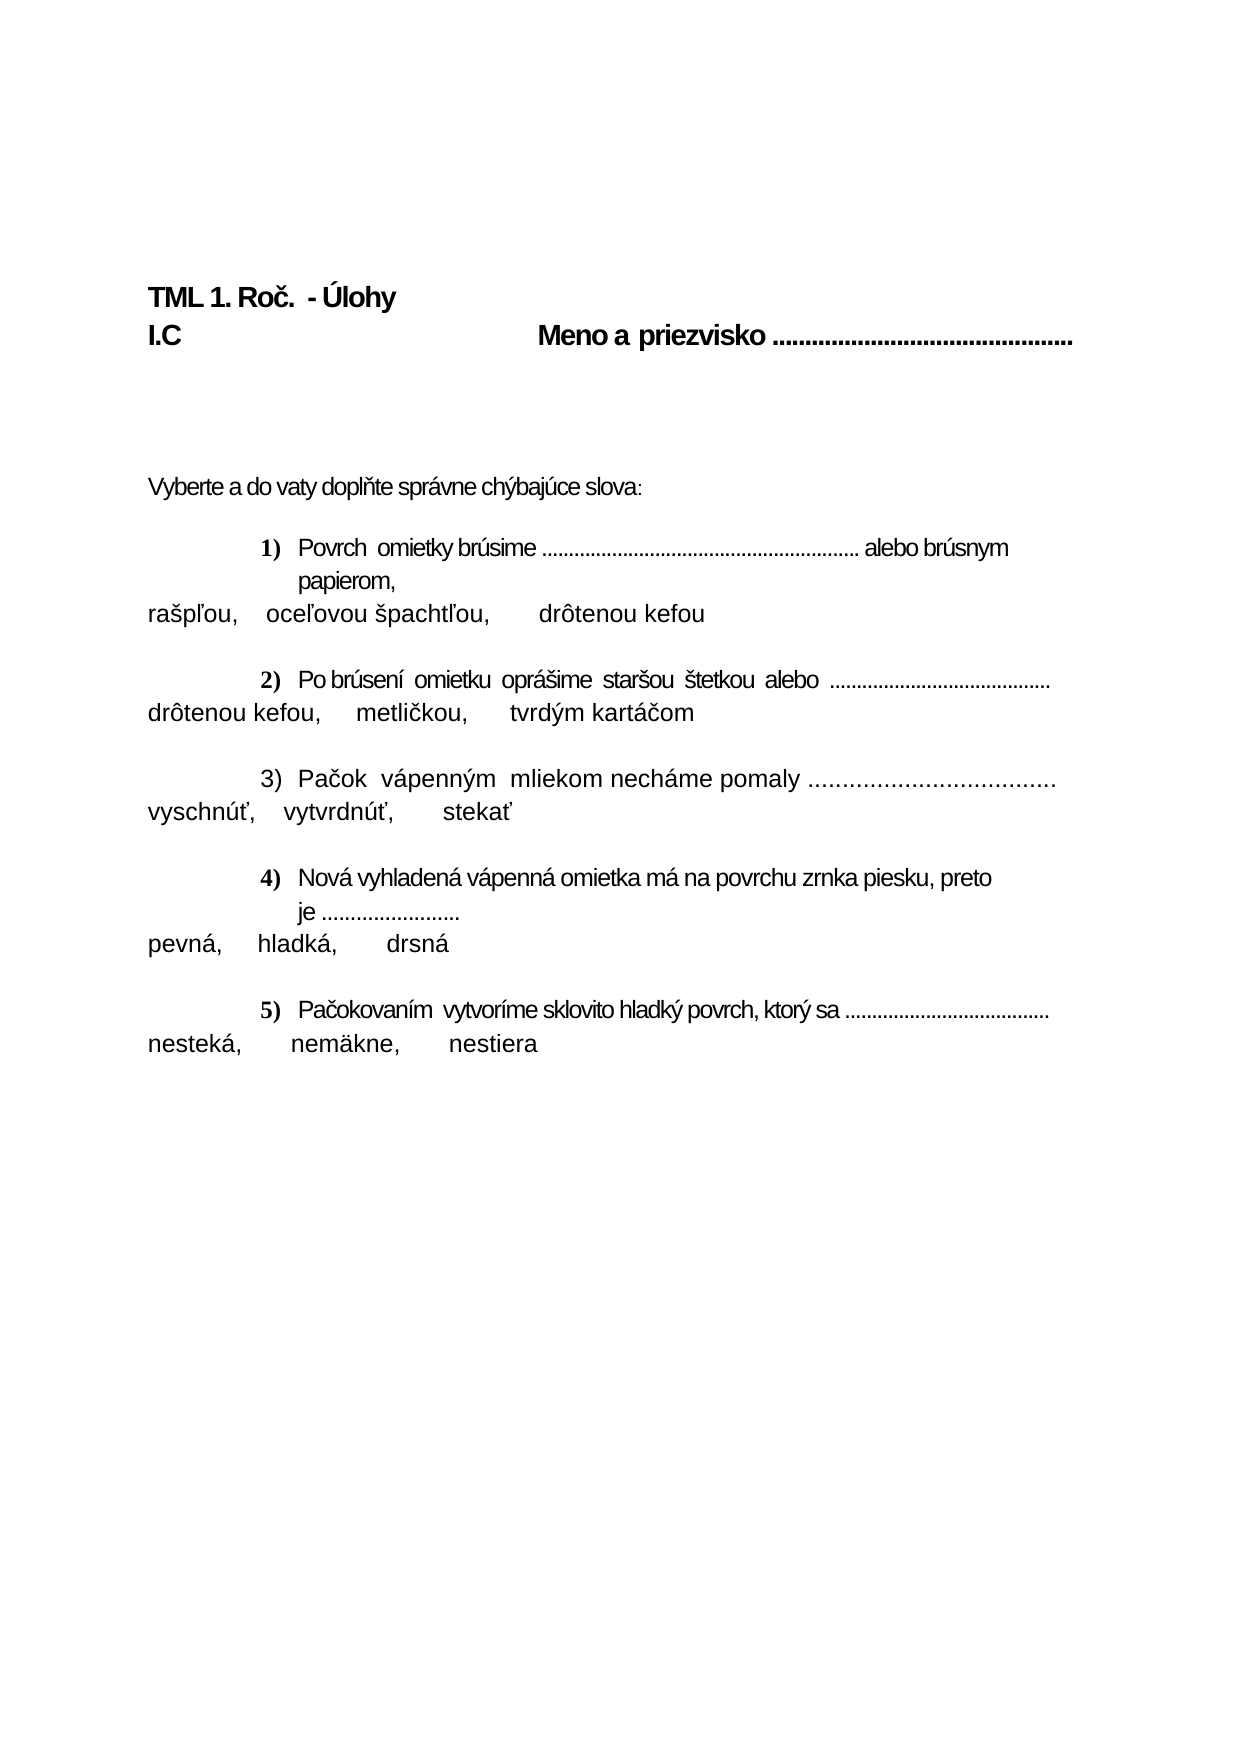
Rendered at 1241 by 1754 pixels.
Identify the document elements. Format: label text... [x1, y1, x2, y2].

list Povrch omietky brúsime ........................................................... alebo brúsnym papierom, [260, 533, 1093, 595]
list Pačok vápenným mliekom necháme pomaly .................................... [260, 764, 1093, 793]
text nesteká, nemäkne, nestiera [148, 1029, 1093, 1057]
list Nová vyhladená vápenná omietka má na povrchu zrnka piesku, preto je ........................ [260, 863, 1093, 925]
text vyschnúť, vytvrdnúť, stekať [148, 797, 1093, 826]
text drôtenou kefou, metličkou, tvrdým kartáčom [148, 698, 1093, 727]
text rašpľou, oceľovou špachtľou, drôtenou kefou [148, 599, 1093, 628]
text I.C Meno a priezvisko .............................................. [148, 318, 1093, 352]
text TML 1. Roč. - Úlohy [148, 280, 1093, 313]
text Vyberte a do vaty doplňte správne chýbajúce slova: [148, 472, 1093, 501]
list Po brúsení omietku oprášime staršou štetkou alebo ......................................... [260, 665, 1093, 694]
list Pačokovaním vytvoríme sklovito hladký povrch, ktorý sa ...................................... [260, 996, 1093, 1024]
text pevná, hladká, drsná [148, 929, 1093, 958]
